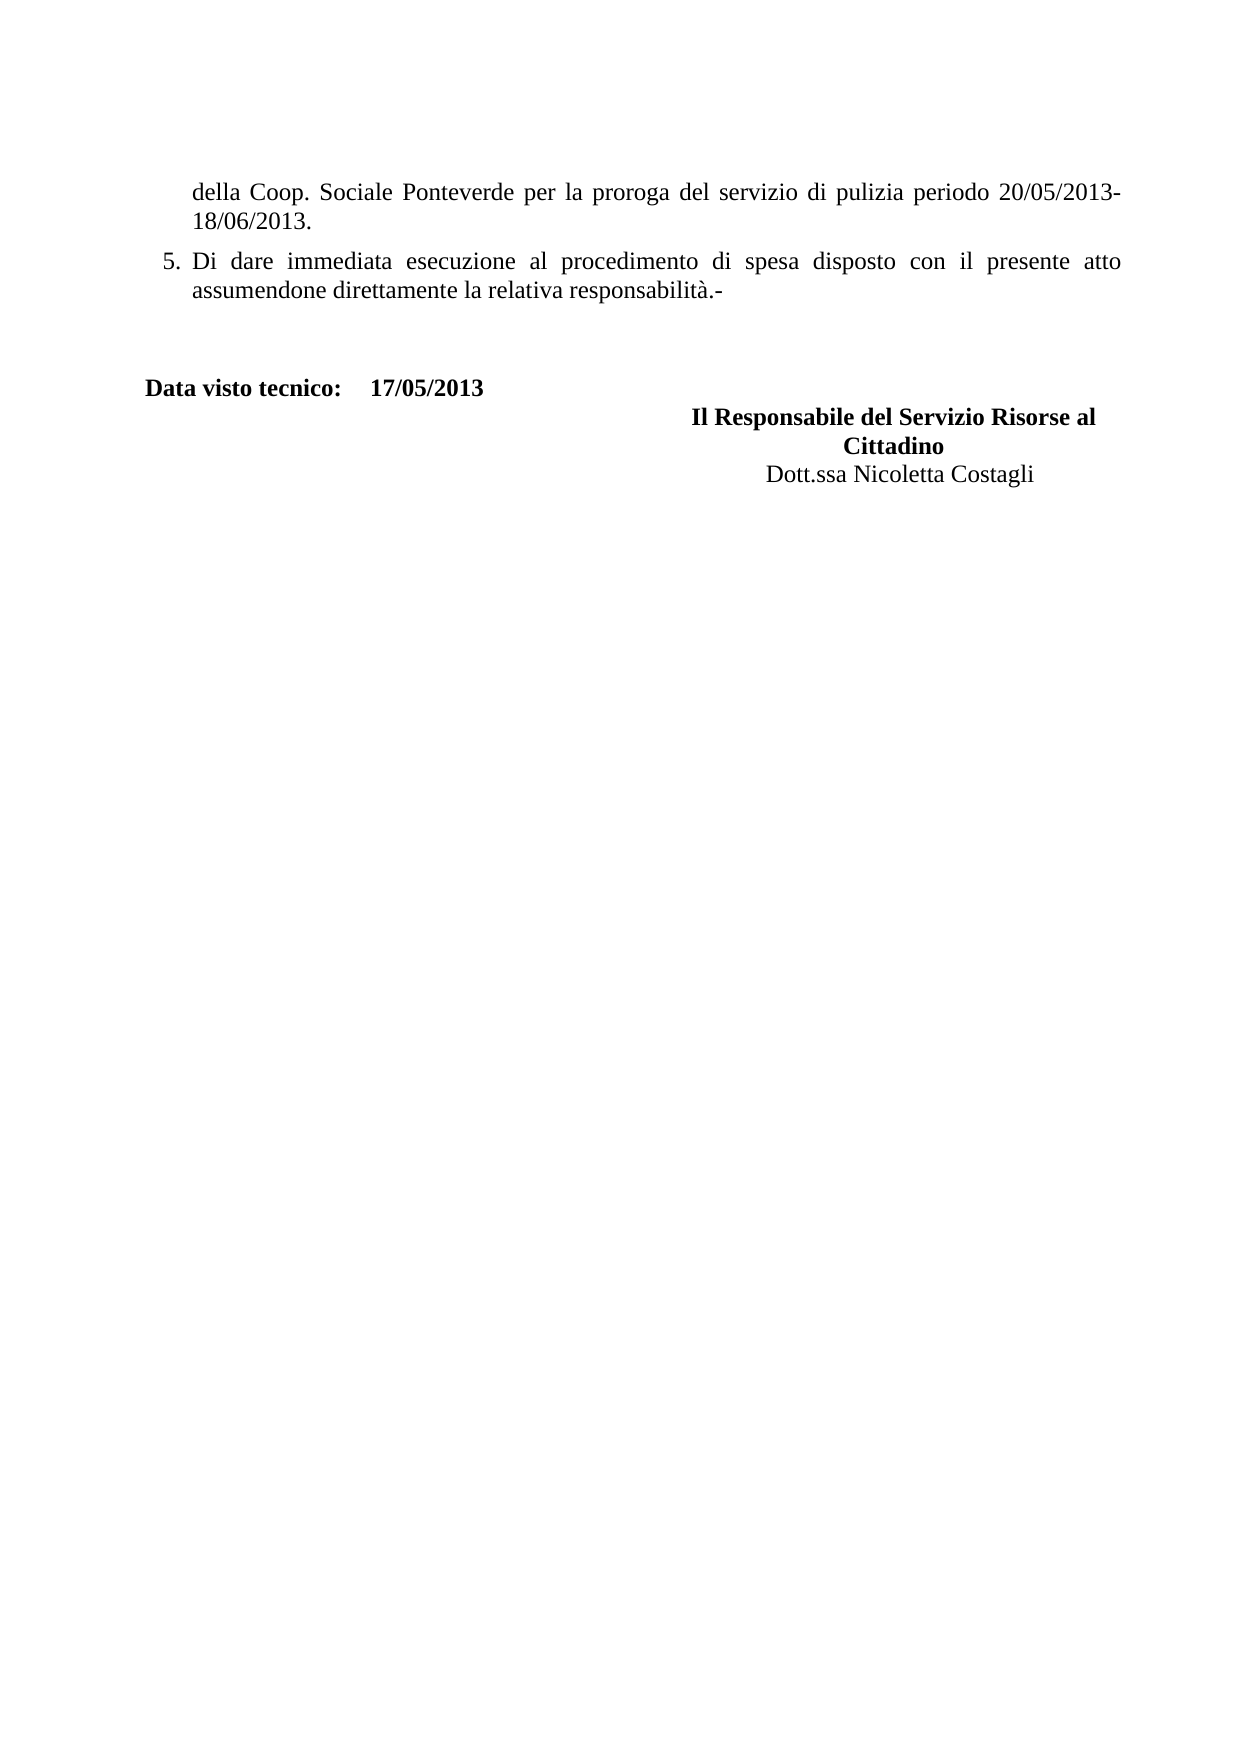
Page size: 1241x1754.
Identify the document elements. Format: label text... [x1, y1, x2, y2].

table_cell Dott.ssa Nicoletta Costagli [669, 460, 1119, 488]
table_cell [119, 402, 362, 459]
table_cell [119, 460, 362, 488]
table_cell [363, 460, 668, 488]
table_header 17/05/2013 [363, 373, 668, 402]
list Di dare immediata esecuzione al procedimento di spesa disposto con il presente atto assumendone direttamente la relativa responsabilità.- [162, 246, 1122, 304]
table_cell Il Responsabile del Servizio Risorse al Cittadino [669, 402, 1119, 459]
table_header [669, 373, 1119, 402]
table_header Data visto tecnico: [119, 373, 362, 402]
table_cell [363, 402, 668, 459]
list della Coop. Sociale Ponteverde per la proroga del servizio di pulizia periodo 20/05/2013-18/06/2013. [162, 177, 1122, 235]
